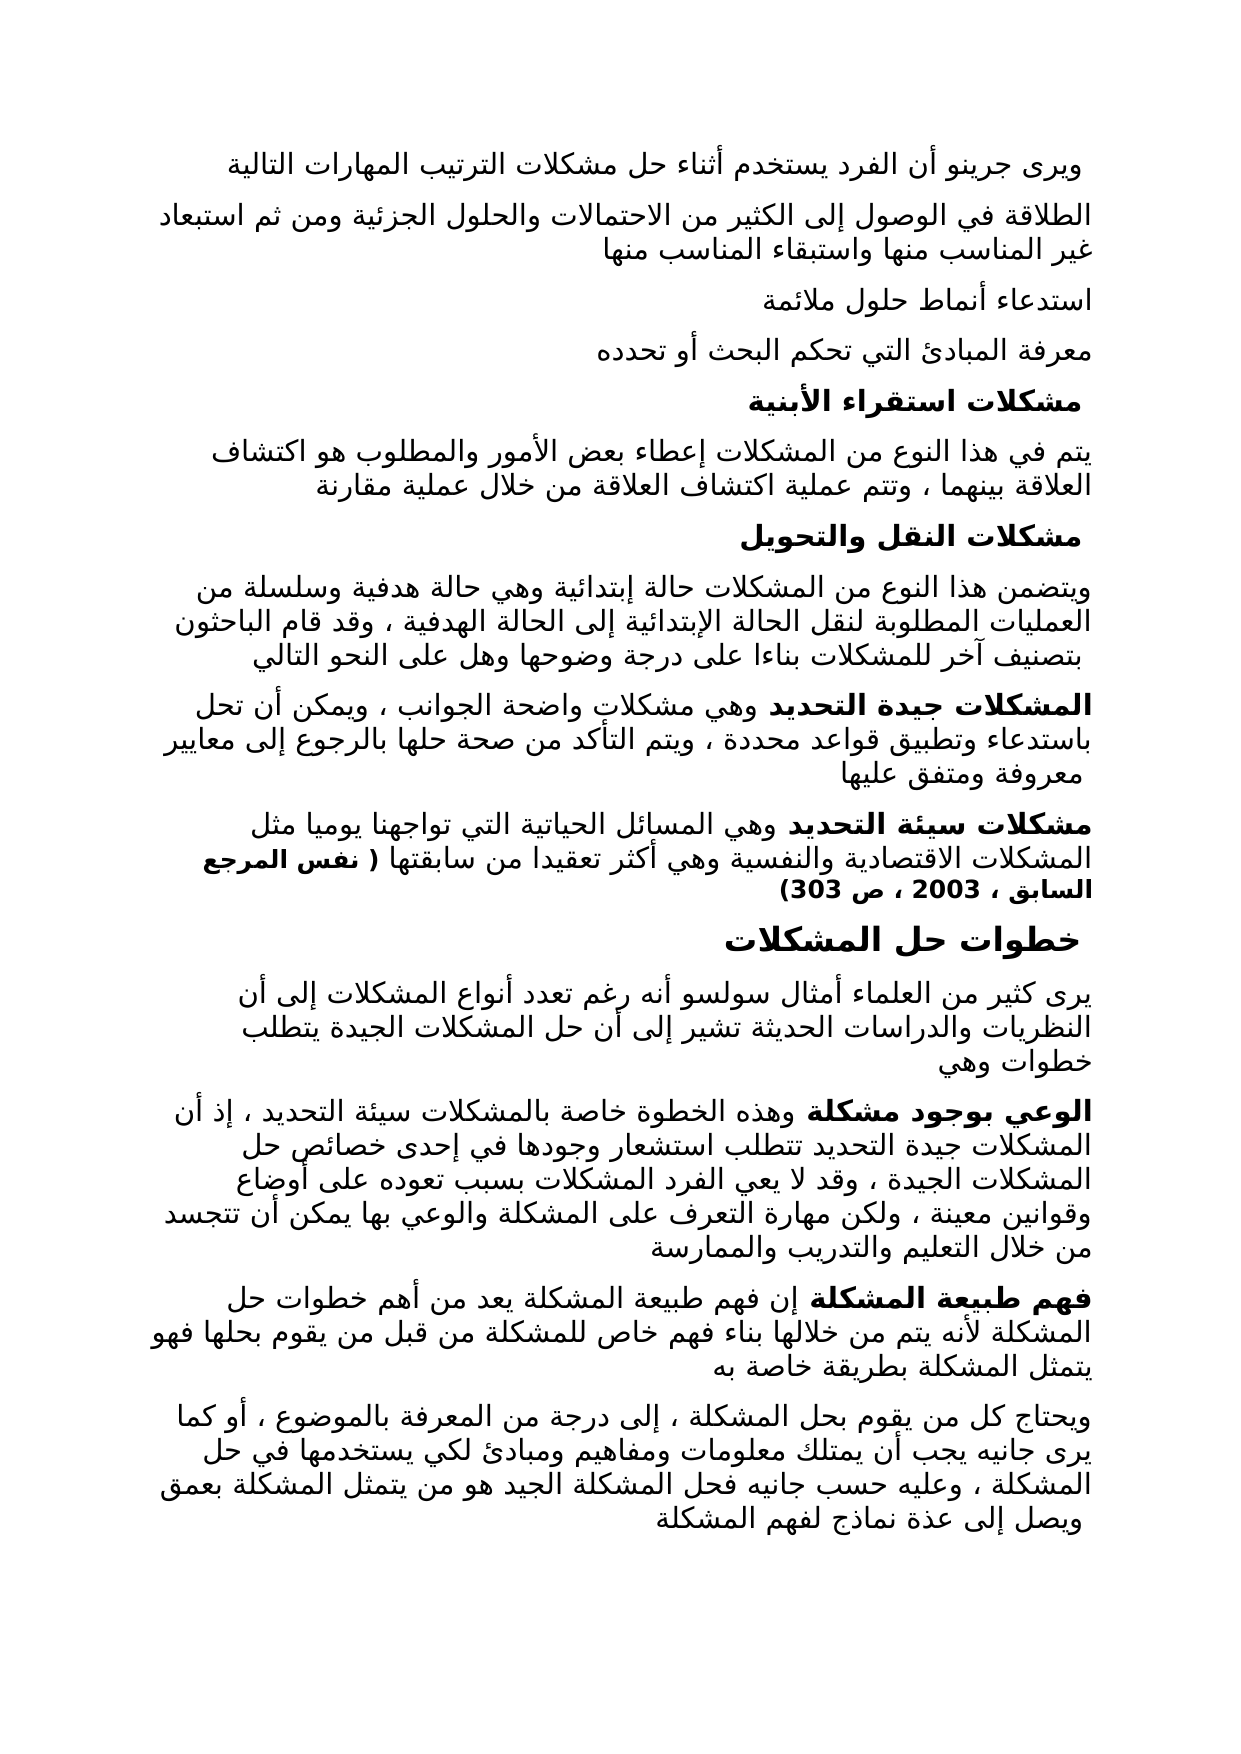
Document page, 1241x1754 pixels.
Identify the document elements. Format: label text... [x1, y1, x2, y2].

text خطوات حل المشكلات [148, 921, 1093, 959]
text يتم في هذا النوع من المشكلات إعطاء بعض الأمور والمطلوب هو اكتشاف العلاقة بينهما ، وتتم عملية اكتشاف العلاقة من خلال عملية مقارنة [148, 435, 1093, 503]
text فهم طبيعة المشكلة إن فهم طبيعة المشكلة يعد من أهم خطوات حل المشكلة لأنه يتم من خلالها بناء فهم خاص للمشكلة من قبل من يقوم بحلها فهو يتمثل المشكلة بطريقة خاصة به [148, 1281, 1093, 1383]
text استدعاء أنماط حلول ملائمة [148, 283, 1093, 317]
text مشكلات النقل والتحويل [148, 519, 1093, 553]
text المشكلات جيدة التحديد وهي مشكلات واضحة الجوانب ، ويمكن أن تحل باستدعاء وتطبيق قواعد محددة ، ويتم التأكد من صحة حلها بالرجوع إلى معايير معروفة ومتفق عليها [148, 688, 1093, 790]
text ويتضمن هذا النوع من المشكلات حالة إبتدائية وهي حالة هدفية وسلسلة من العمليات المطلوبة لنقل الحالة الإبتدائية إلى الحالة الهدفية ، وقد قام الباحثون بتصنيف آخر للمشكلات بناءا على درجة وضوحها وهل على النحو التالي [148, 570, 1093, 672]
text مشكلات استقراء الأبنية [148, 384, 1093, 418]
text يرى كثير من العلماء أمثال سولسو أنه رغم تعدد أنواع المشكلات إلى أن النظريات والدراسات الحديثة تشير إلى أن حل المشكلات الجيدة يتطلب خطوات وهي [148, 976, 1093, 1078]
text ويرى جرينو أن الفرد يستخدم أثناء حل مشكلات الترتيب المهارات التالية [148, 148, 1093, 182]
text الطلاقة في الوصول إلى الكثير من الاحتمالات والحلول الجزئية ومن ثم استبعاد غير المناسب منها واستبقاء المناسب منها [148, 198, 1093, 266]
text الوعي بوجود مشكلة وهذه الخطوة خاصة بالمشكلات سيئة التحديد ، إذ أن المشكلات جيدة التحديد تتطلب استشعار وجودها في إحدى خصائص حل المشكلات الجيدة ، وقد لا يعي الفرد المشكلات بسبب تعوده على أوضاع وقوانين معينة ، ولكن مهارة التعرف على المشكلة والوعي بها يمكن أن تتجسد من خلال التعليم والتدريب والممارسة [148, 1095, 1093, 1264]
text معرفة المبادئ التي تحكم البحث أو تحدده [148, 333, 1093, 367]
text مشكلات سيئة التحديد وهي المسائل الحياتية التي تواجهنا يوميا مثل المشكلات الاقتصادية والنفسية وهي أكثر تعقيدا من سابقتها ( نفس المرجع السابق ، 2003 ، ص 303) [148, 807, 1093, 904]
text ويحتاج كل من يقوم بحل المشكلة ، إلى درجة من المعرفة بالموضوع ، أو كما يرى جانيه يجب أن يمتلك معلومات ومفاهيم ومبادئ لكي يستخدمها في حل المشكلة ، وعليه حسب جانيه فحل المشكلة الجيد هو من يتمثل المشكلة بعمق ويصل إلى عذة نماذج لفهم المشكلة [148, 1400, 1093, 1536]
